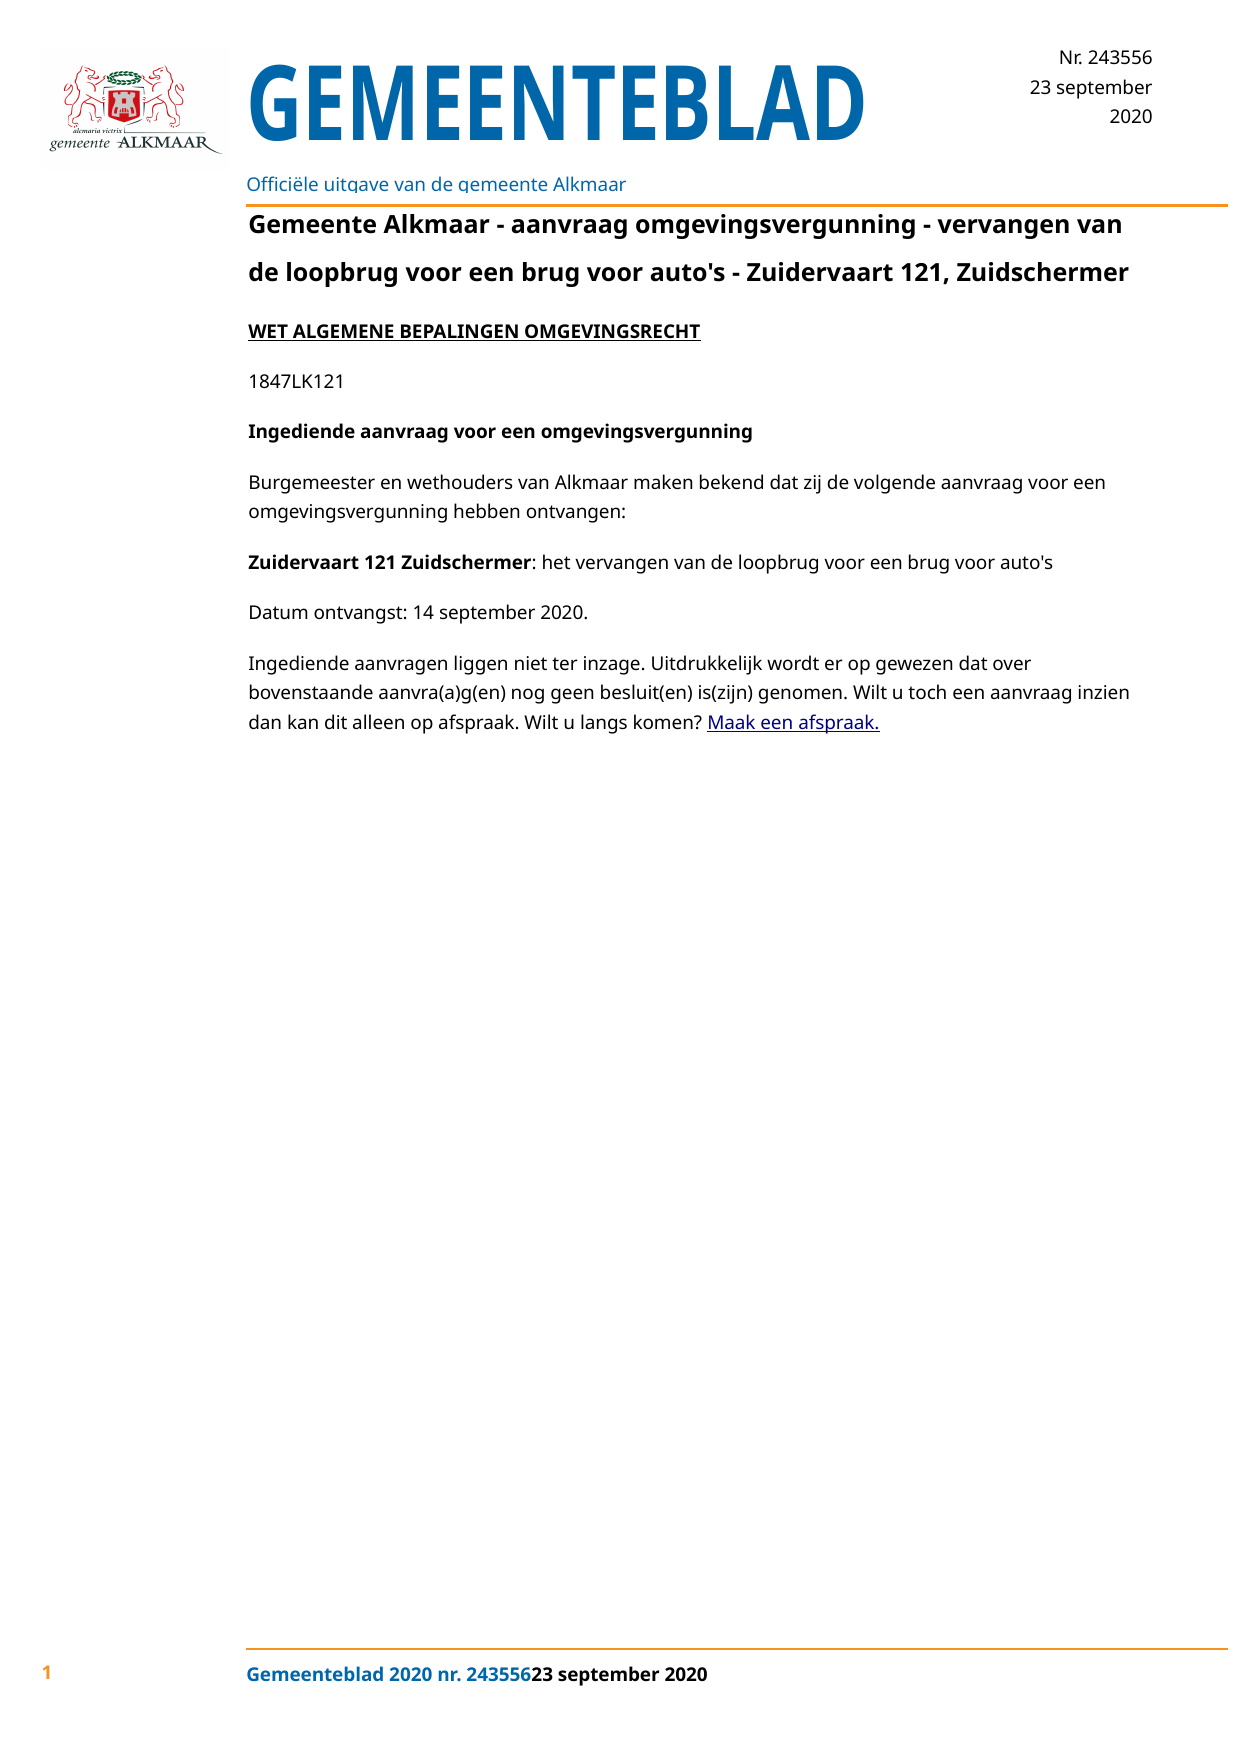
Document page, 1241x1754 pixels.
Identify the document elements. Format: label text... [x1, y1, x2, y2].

text Gemeente Alkmaar - aanvraag omgevingsvergunning - vervangen van de loopbrug voor een brug voor auto's - Zuidervaart 121, Zuidschermer [248, 207, 1152, 288]
text 1847LK121 [248, 368, 1152, 394]
text Ingediende aanvraag voor een omgevingsvergunning [248, 419, 1152, 444]
text WET ALGEMENE BEPALINGEN OMGEVINGSRECHT [248, 318, 1152, 344]
text Zuidervaart 121 Zuidschermer: het vervangen van de loopbrug voor een brug voor auto's [248, 549, 1152, 575]
text Burgemeester en wethouders van Alkmaar maken bekend dat zij de volgende aanvraag voor een omgevingsvergunning hebben ontvangen: [248, 469, 1152, 524]
text Ingediende aanvragen liggen niet ter inzage. Uitdrukkelijk wordt er op gewezen dat over bovenstaande aanvra(a)g(en) nog geen besluit(en) is(zijn) genomen. Wilt u toch een aanvraag inzien dan kan dit alleen op afspraak. Wilt u langs komen? Maak een afspraak. [248, 650, 1152, 735]
picture [41, 47, 231, 172]
text Datum ontvangst: 14 september 2020. [248, 599, 1152, 625]
